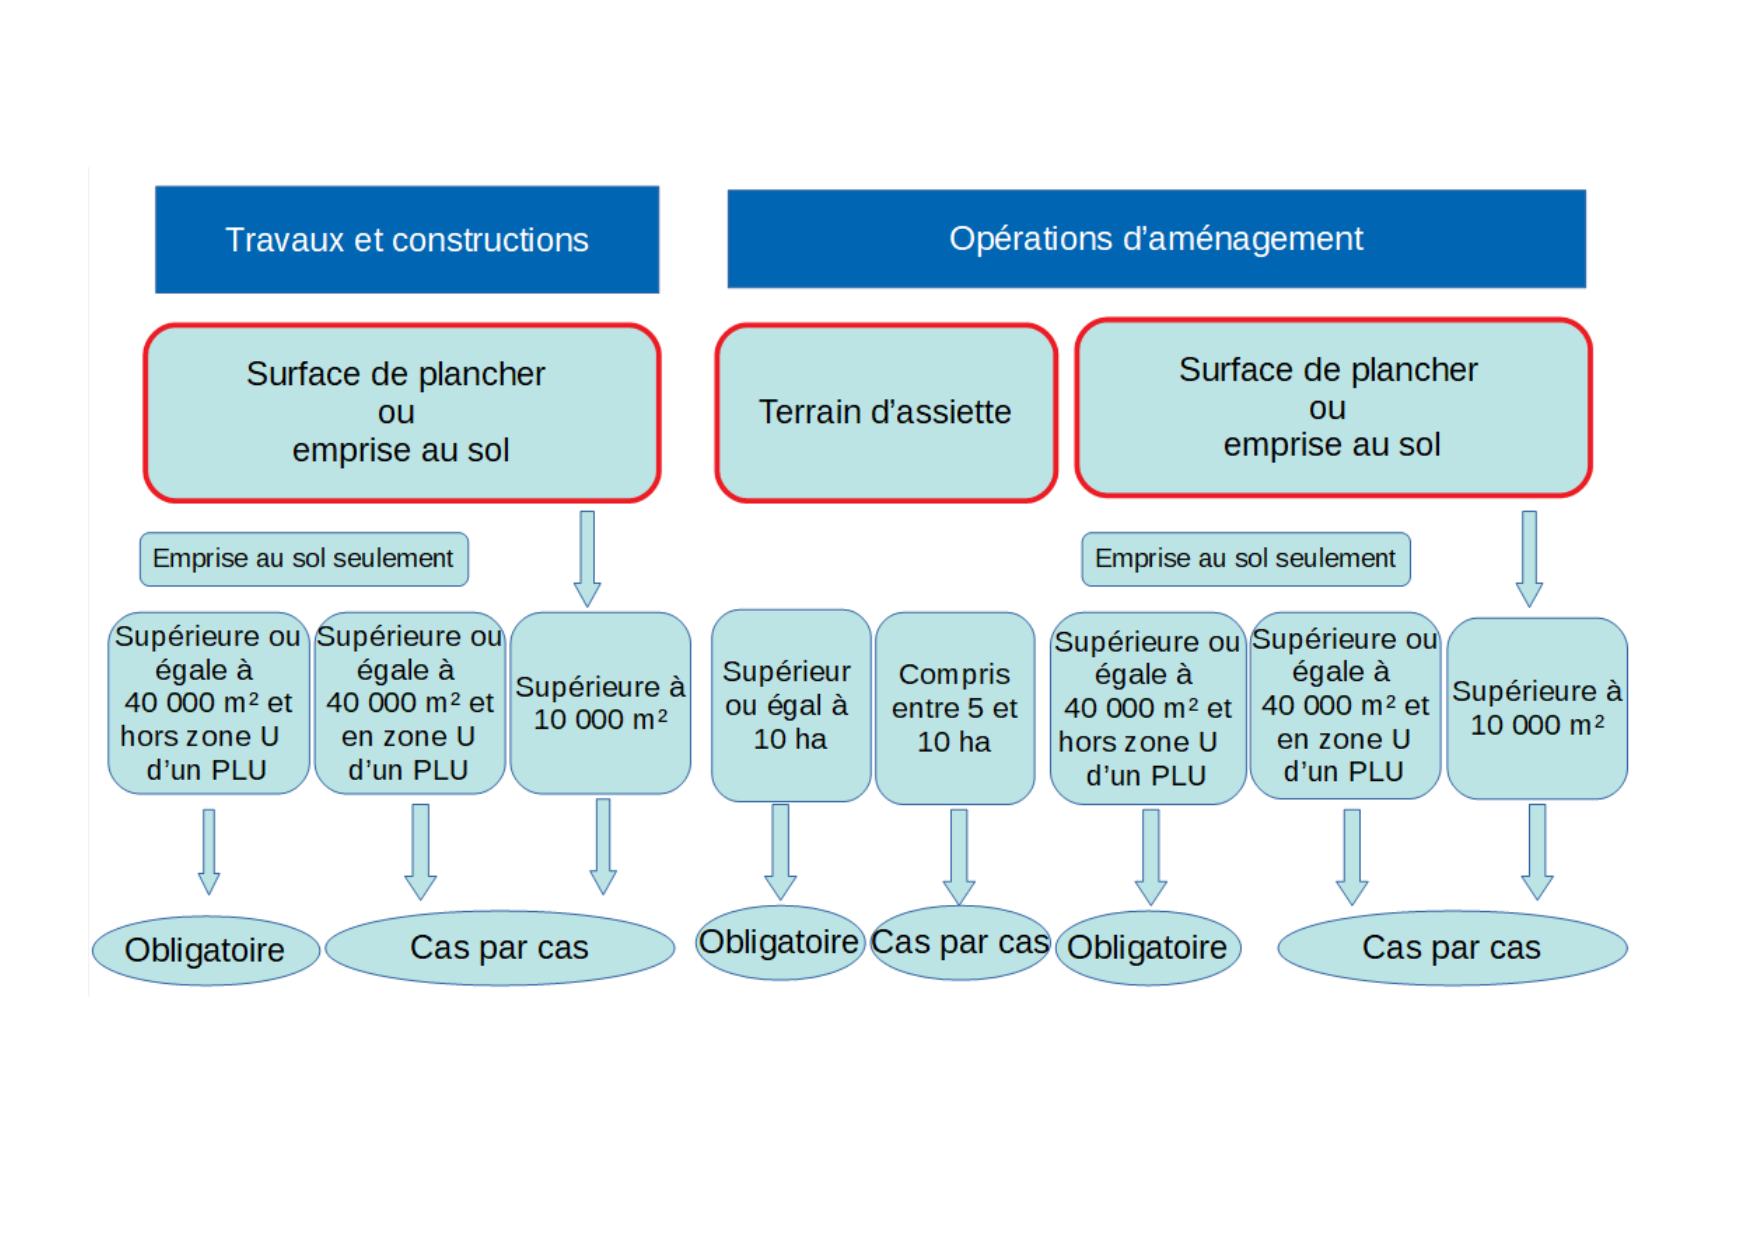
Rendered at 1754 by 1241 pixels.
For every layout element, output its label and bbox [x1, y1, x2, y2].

picture [88, 167, 1634, 997]
